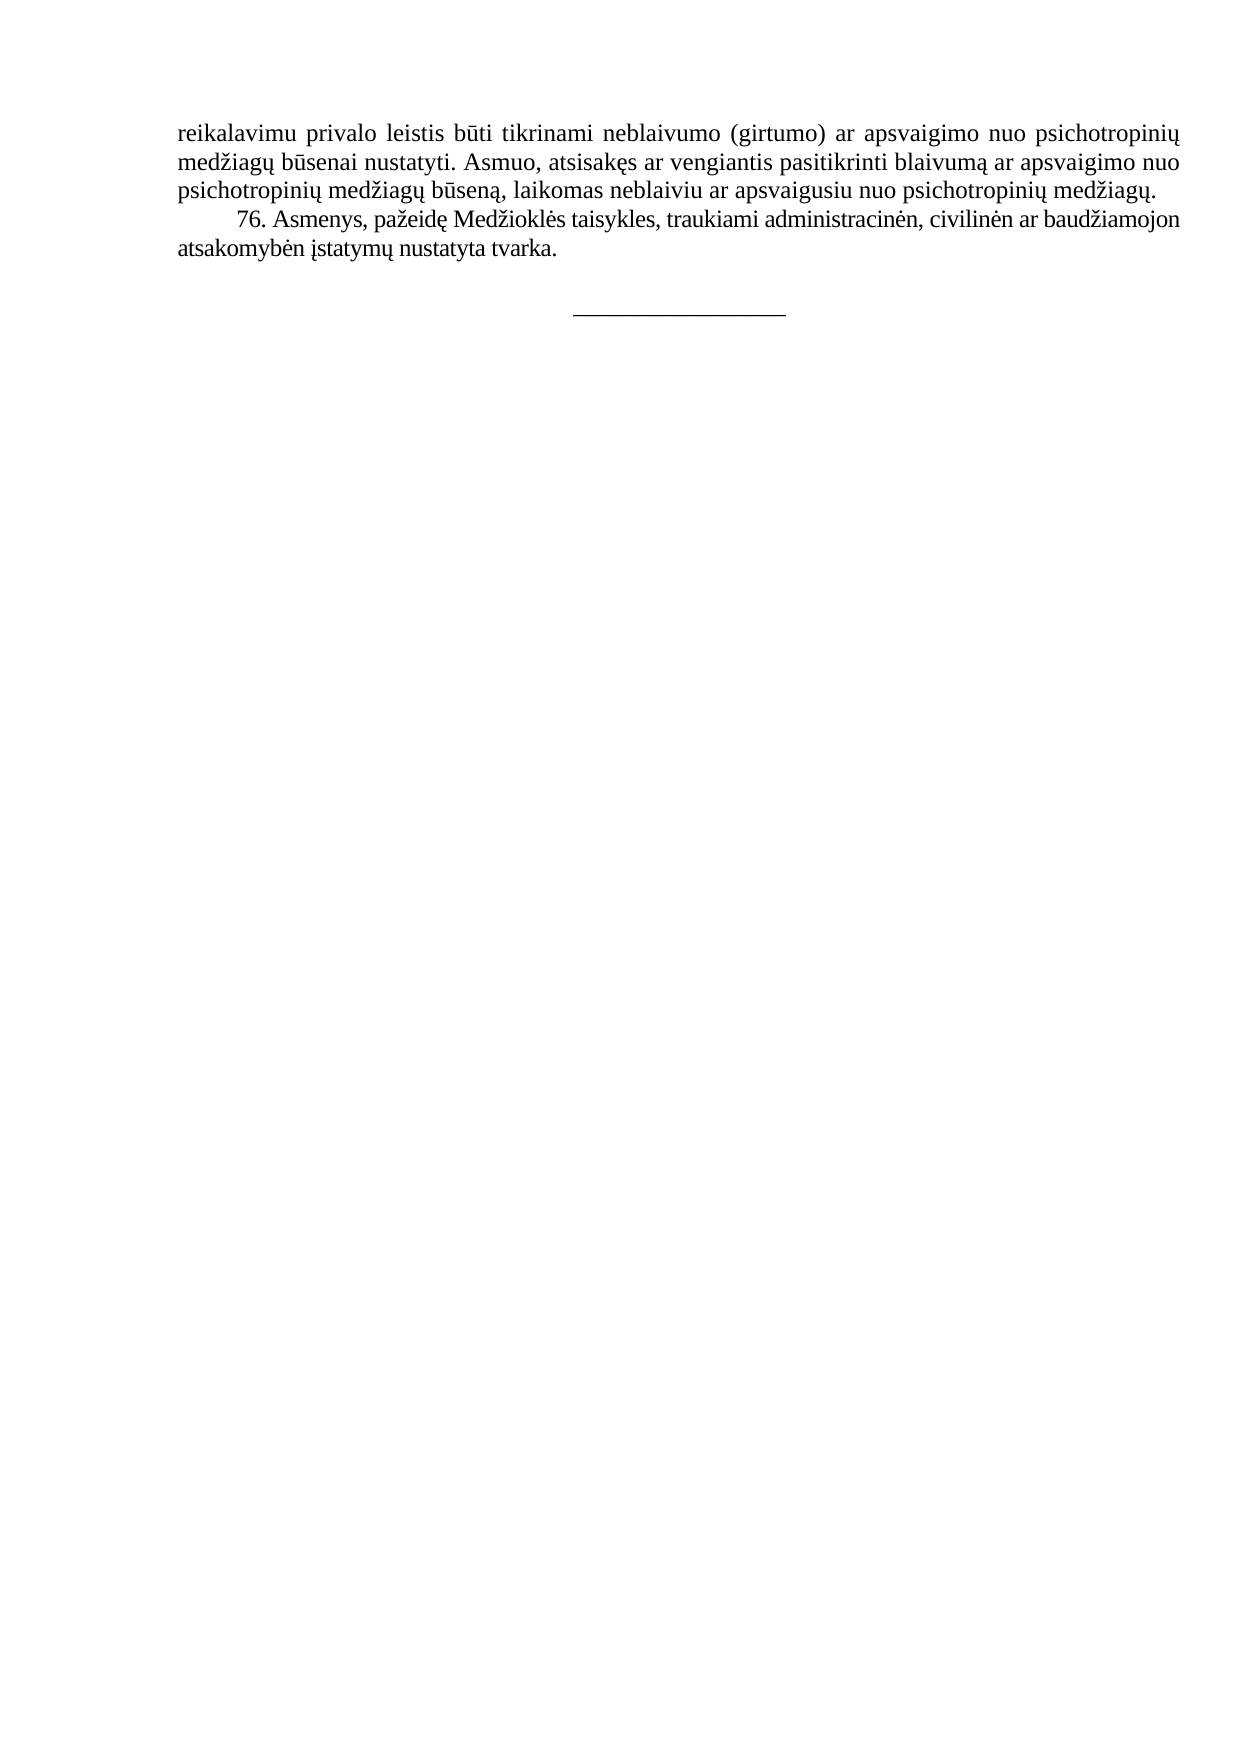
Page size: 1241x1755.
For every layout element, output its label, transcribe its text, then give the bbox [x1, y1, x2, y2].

text _________________ [177, 291, 1181, 319]
text reikalavimu privalo leistis būti tikrinami neblaivumo (girtumo) ar apsvaigimo nuo psichotropinių medžiagų būsenai nustatyti. Asmuo, atsisakęs ar vengiantis pasitikrinti blaivumą ar apsvaigimo nuo psichotropinių medžiagų būseną, laikomas neblaiviu ar apsvaigusiu nuo psichotropinių medžiagų. [177, 118, 1181, 204]
text 76. Asmenys, pažeidę Medžioklės taisykles, traukiami administracinėn, civilinėn ar baudžiamojon atsakomybėn įstatymų nustatyta tvarka. [177, 204, 1181, 262]
